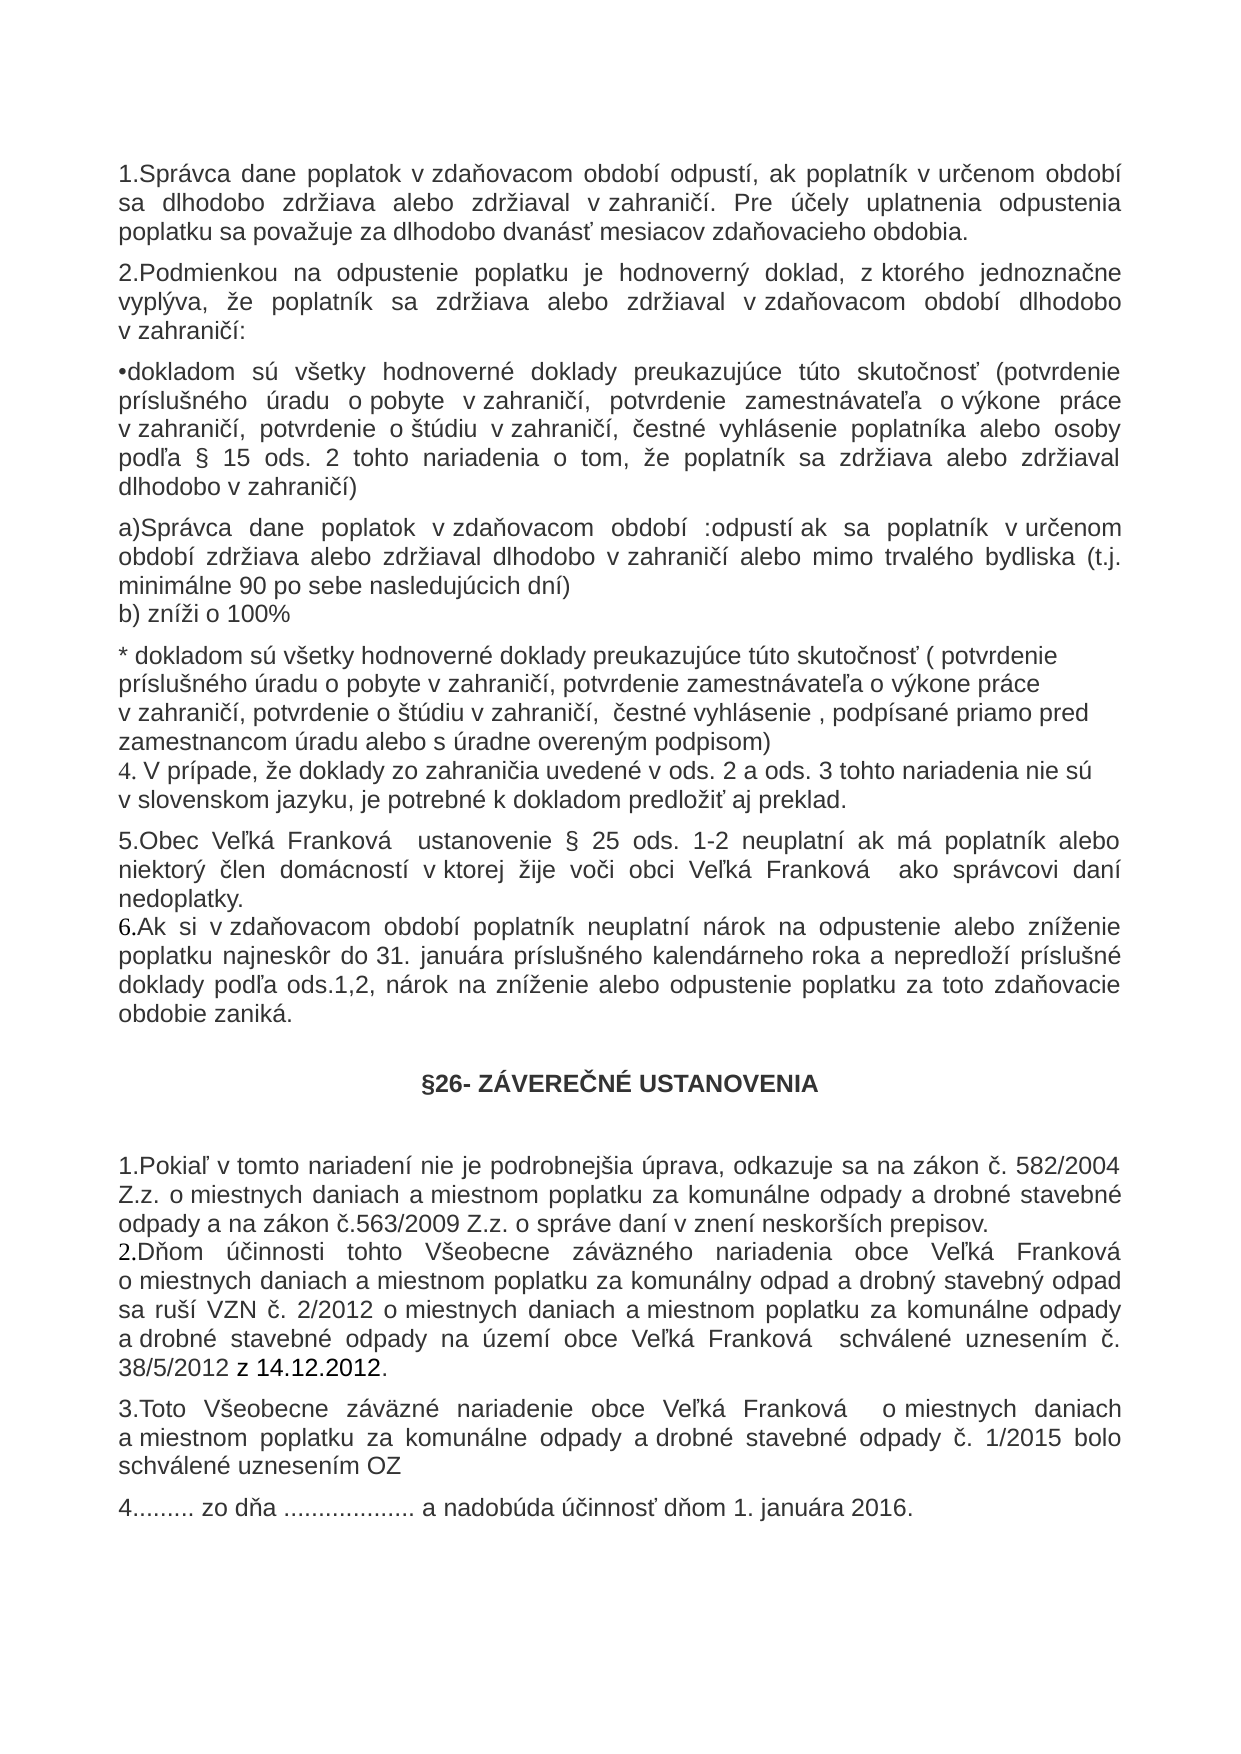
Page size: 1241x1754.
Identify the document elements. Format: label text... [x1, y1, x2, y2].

list Obec Veľká Franková ustanovenie § 25 ods. 1-2 neuplatní ak má poplatník alebo niektorý člen domácností v ktorej žije voči obci Veľká Franková ako správcovi daní nedoplatky. [118, 826, 1122, 912]
list Dňom účinnosti tohto Všeobecne záväzného nariadenia obce Veľká Franková o miestnych daniach a miestnom poplatku za komunálny odpad a drobný stavebný odpad sa ruší VZN č. 2/2012 o miestnych daniach a miestnom poplatku za komunálne odpady a drobné stavebné odpady na území obce Veľká Franková schválené uznesením č. 38/5/2012 z 14.12.2012. [118, 1237, 1122, 1381]
text a)Správca dane poplatok v zdaňovacom období :odpustí ak sa poplatník v určenom období zdržiava alebo zdržiaval dlhodobo v zahraničí alebo mimo trvalého bydliska (t.j. minimálne 90 po sebe nasledujúcich dní) [118, 513, 1122, 599]
list ........ zo dňa ................... a nadobúda účinnosť dňom 1. januára 2016. [118, 1492, 1122, 1521]
list Podmienkou na odpustenie poplatku je hodnoverný doklad, z ktorého jednoznačne vyplýva, že poplatník sa zdržiava alebo zdržiaval v zdaňovacom období dlhodobo v zahraničí: [118, 258, 1122, 344]
list dokladom sú všetky hodnoverné doklady preukazujúce túto skutočnosť (potvrdenie príslušného úradu o pobyte v zahraničí, potvrdenie zamestnávateľa o výkone práce v zahraničí, potvrdenie o štúdiu v zahraničí, čestné vyhlásenie poplatníka alebo osoby podľa § 15 ods. 2 tohto nariadenia o tom, že poplatník sa zdržiava alebo zdržiaval dlhodobo v zahraničí) [118, 357, 1122, 501]
list Toto Všeobecne záväzné nariadenie obce Veľká Franková o miestnych daniach a miestnom poplatku za komunálne odpady a drobné stavebné odpady č. 1/2015 bolo schválené uznesením OZ [118, 1394, 1122, 1480]
list Správca dane poplatok v zdaňovacom období odpustí, ak poplatník v určenom období sa dlhodobo zdržiava alebo zdržiaval v zahraničí. Pre účely uplatnenia odpustenia poplatku sa považuje za dlhodobo dvanásť mesiacov zdaňovacieho obdobia. [118, 159, 1122, 246]
list Ak si v zdaňovacom období poplatník neuplatní nárok na odpustenie alebo zníženie poplatku najneskôr do 31. januára príslušného kalendárneho roka a nepredloží príslušné doklady podľa ods.1,2, nárok na zníženie alebo odpustenie poplatku za toto zdaňovacie obdobie zaniká. [118, 912, 1122, 1027]
text * dokladom sú všetky hodnoverné doklady preukazujúce túto skutočnosť ( potvrdenie príslušného úradu o pobyte v zahraničí, potvrdenie zamestnávateľa o výkone práce v zahraničí, potvrdenie o štúdiu v zahraničí, čestné vyhlásenie , podpísané priamo pred zamestnancom úradu alebo s úradne overeným podpisom) 4. V prípade, že doklady zo zahraničia uvedené v ods. 2 a ods. 3 tohto nariadenia nie sú v slovenskom jazyku, je potrebné k dokladom predložiť aj preklad. [118, 641, 1122, 813]
text §26- ZÁVEREČNÉ USTANOVENIA [118, 1069, 1122, 1097]
list Pokiaľ v tomto nariadení nie je podrobnejšia úprava, odkazuje sa na zákon č. 582/2004 Z.z. o miestnych daniach a miestnom poplatku za komunálne odpady a drobné stavebné odpady a na zákon č.563/2009 Z.z. o správe daní v znení neskorších prepisov. [118, 1151, 1122, 1237]
text b) zníži o 100% [118, 599, 1122, 628]
